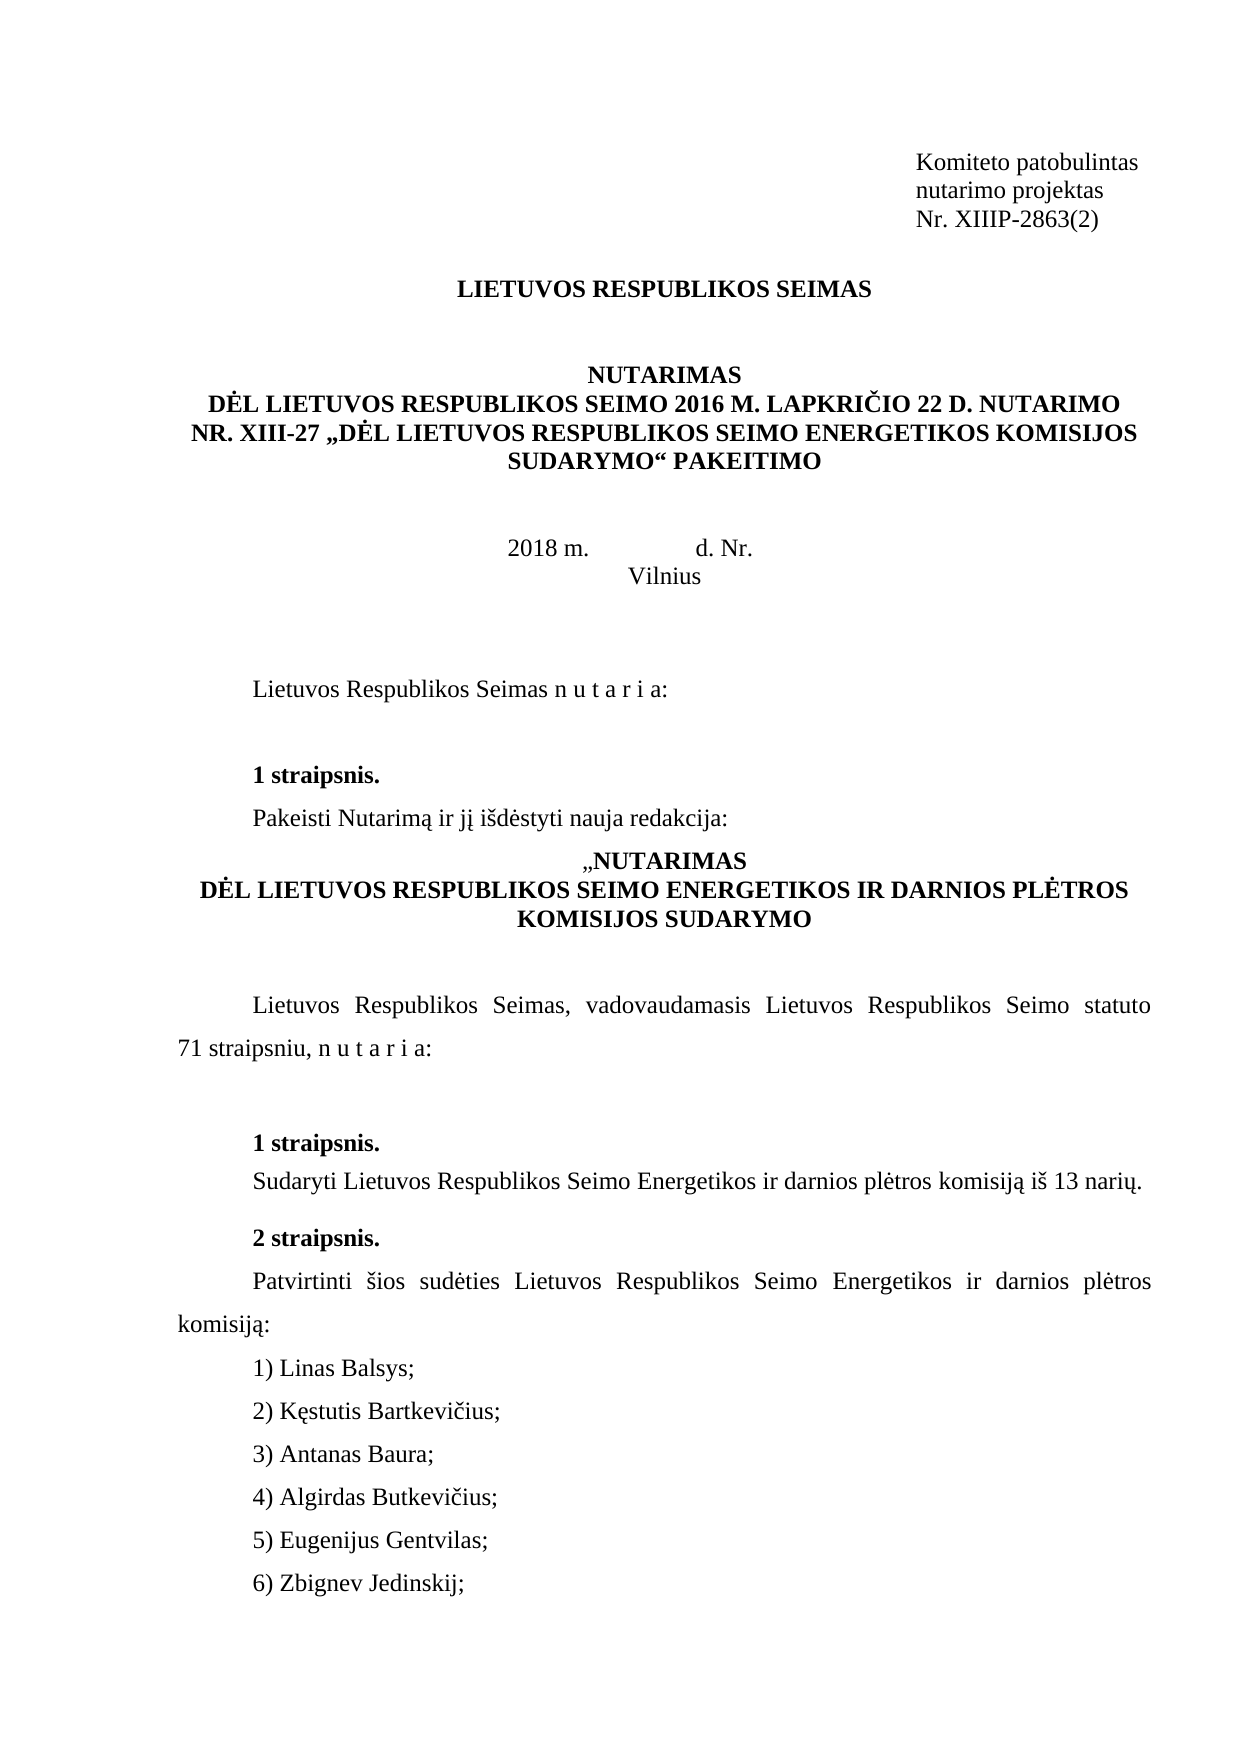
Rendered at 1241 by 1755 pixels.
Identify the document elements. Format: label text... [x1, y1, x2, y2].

text 1) Linas Balsys; [177, 1353, 1152, 1381]
text Lietuvos Respublikos Seimas, vadovaudamasis Lietuvos Respublikos Seimo statuto 71 straipsniu, n u t a r i a: [177, 990, 1152, 1062]
text Patvirtinti šios sudėties Lietuvos Respublikos Seimo Energetikos ir darnios plėtros komisiją: [177, 1266, 1152, 1338]
text Sudaryti Lietuvos Respublikos Seimo Energetikos ir darnios plėtros komisiją iš 13 narių. [177, 1157, 1152, 1194]
text NUTARIMAS [177, 360, 1152, 389]
text LIETUVOS RESPUBLIKOS SEIMAS [177, 274, 1152, 303]
text 1 straipsnis. [177, 1119, 1152, 1157]
text nutarimo projektas [916, 176, 1152, 204]
text 1 straipsnis. [177, 760, 1152, 789]
text Lietuvos Respublikos Seimas nutaria: [177, 674, 1152, 703]
text 6) Zbignev Jedinskij; [177, 1568, 1152, 1597]
text 5) Eugenijus Gentvilas; [177, 1525, 1152, 1554]
text Komiteto patobulintas [916, 147, 1152, 176]
text DĖL LIETUVOS RESPUBLIKOS SEIMO ENERGETIKOS IR DARNIOS PLĖTROS KOMISIJOS SUDARYMO [177, 875, 1152, 933]
text „NUTARIMAS [177, 846, 1152, 875]
text 4) Algirdas Butkevičius; [177, 1482, 1152, 1511]
text Vilnius [177, 561, 1152, 590]
text 2) Kęstutis Bartkevičius; [177, 1396, 1152, 1424]
text Nr. XIIIP-2863(2) [916, 204, 1152, 233]
text Pakeisti Nutarimą ir jį išdėstyti nauja redakcija: [177, 803, 1152, 832]
text 2 straipsnis. [177, 1223, 1152, 1252]
text 2018 m. d. Nr. [177, 533, 1152, 561]
text 3) Antanas Baura; [177, 1439, 1152, 1468]
text DĖL LIETUVOS RESPUBLIKOS SEIMO 2016 M. LAPKRIČIO 22 D. NUTARIMO NR. XIII-27 „DĖL LIETUVOS RESPUBLIKOS SEIMO ENERGETIKOS KOMISIJOS SUDARYMO“ PAKEITIMO [177, 389, 1152, 475]
